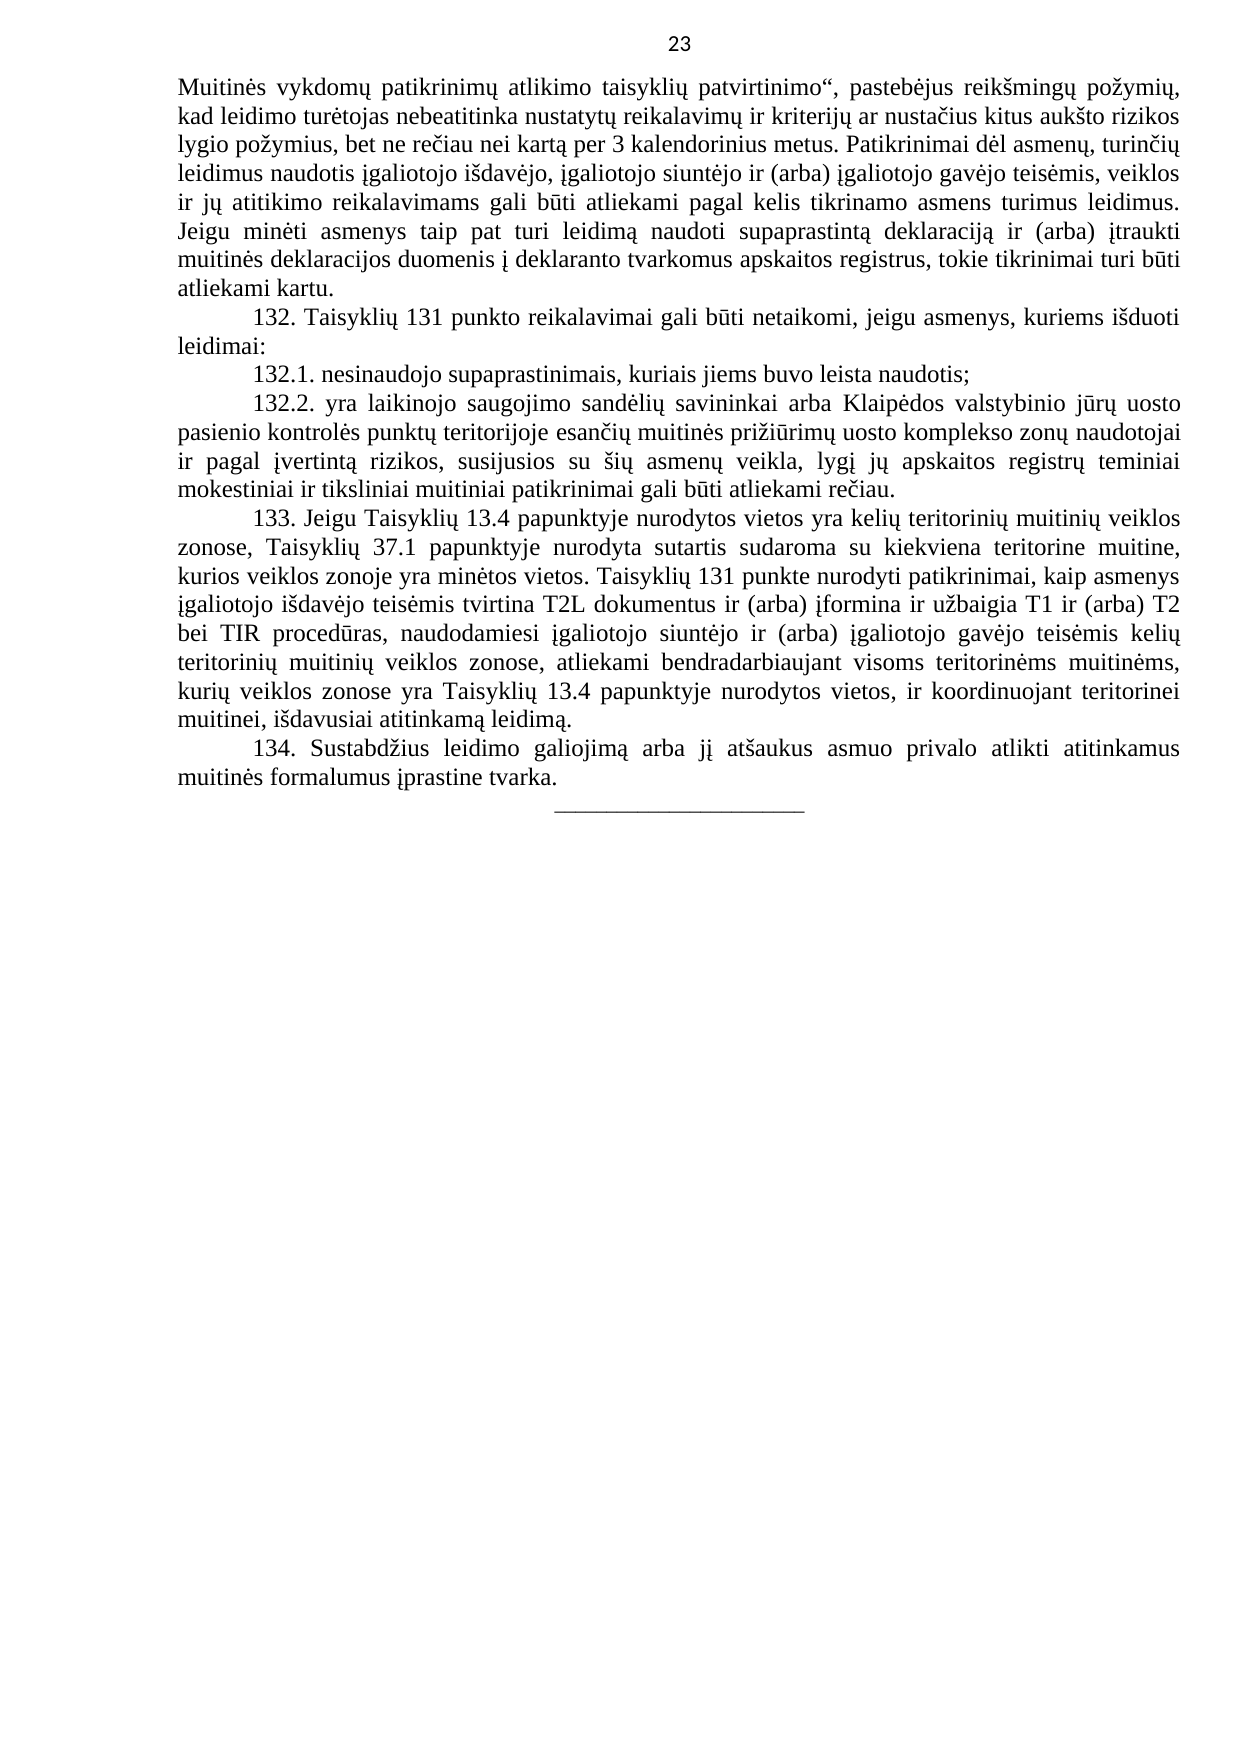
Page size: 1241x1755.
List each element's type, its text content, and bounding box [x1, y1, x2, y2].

text 132. Taisyklių 131 punkto reikalavimai gali būti netaikomi, jeigu asmenys, kuriems išduoti leidimai: [177, 302, 1181, 359]
text 133. Jeigu Taisyklių 13.4 papunktyje nurodytos vietos yra kelių teritorinių muitinių veiklos zonose, Taisyklių 37.1 papunktyje nurodyta sutartis sudaroma su kiekviena teritorine muitine, kurios veiklos zonoje yra minėtos vietos. Taisyklių 131 punkte nurodyti patikrinimai, kaip asmenys įgaliotojo išdavėjo teisėmis tvirtina T2L dokumentus ir (arba) įformina ir užbaigia T1 ir (arba) T2 bei TIR procedūras, naudodamiesi įgaliotojo siuntėjo ir (arba) įgaliotojo gavėjo teisėmis kelių teritorinių muitinių veiklos zonose, atliekami bendradarbiaujant visoms teritorinėms muitinėms, kurių veiklos zonose yra Taisyklių 13.4 papunktyje nurodytos vietos, ir koordinuojant teritorinei muitinei, išdavusiai atitinkamą leidimą. [177, 503, 1181, 733]
text 134. Sustabdžius leidimo galiojimą arba jį atšaukus asmuo privalo atlikti atitinkamus muitinės formalumus įprastine tvarka. [177, 733, 1181, 791]
text 132.1. nesinaudojo supaprastinimais, kuriais jiems buvo leista naudotis; [177, 359, 1181, 388]
text ________________________ [177, 791, 1181, 815]
text Muitinės vykdomų patikrinimų atlikimo taisyklių patvirtinimo“, pastebėjus reikšmingų požymių, kad leidimo turėtojas nebeatitinka nustatytų reikalavimų ir kriterijų ar nustačius kitus aukšto rizikos lygio požymius, bet ne rečiau nei kartą per 3 kalendorinius metus. Patikrinimai dėl asmenų, turinčių leidimus naudotis įgaliotojo išdavėjo, įgaliotojo siuntėjo ir (arba) įgaliotojo gavėjo teisėmis, veiklos ir jų atitikimo reikalavimams gali būti atliekami pagal kelis tikrinamo asmens turimus leidimus. Jeigu minėti asmenys taip pat turi leidimą naudoti supaprastintą deklaraciją ir (arba) įtraukti muitinės deklaracijos duomenis į deklaranto tvarkomus apskaitos registrus, tokie tikrinimai turi būti atliekami kartu. [177, 72, 1181, 302]
text 132.2. yra laikinojo saugojimo sandėlių savininkai arba Klaipėdos valstybinio jūrų uosto pasienio kontrolės punktų teritorijoje esančių muitinės prižiūrimų uosto komplekso zonų naudotojai ir pagal įvertintą rizikos, susijusios su šių asmenų veikla, lygį jų apskaitos registrų teminiai mokestiniai ir tiksliniai muitiniai patikrinimai gali būti atliekami rečiau. [177, 388, 1181, 503]
